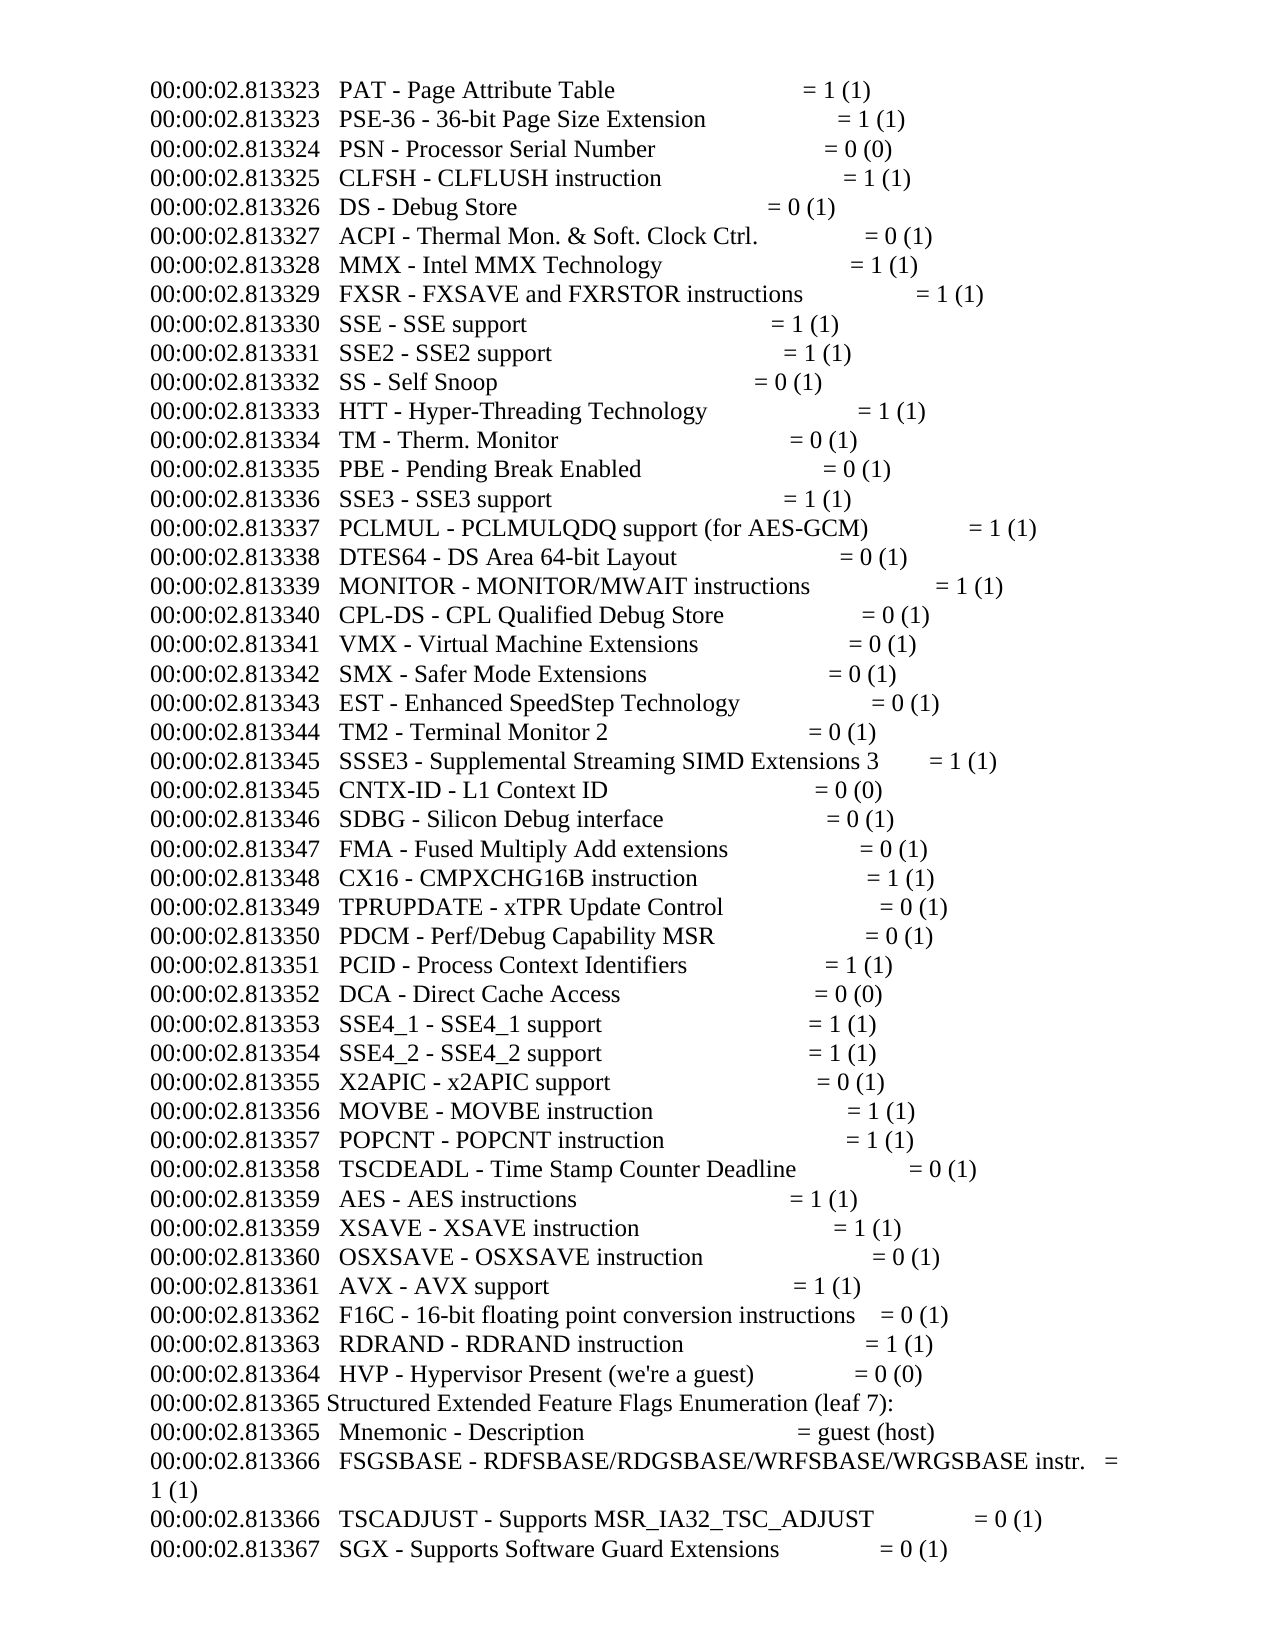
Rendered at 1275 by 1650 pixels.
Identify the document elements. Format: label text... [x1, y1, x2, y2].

text 00:00:02.813327 ACPI - Thermal Mon. & Soft. Clock Ctrl. = 0 (1) [150, 221, 1125, 250]
text 00:00:02.813366 TSCADJUST - Supports MSR_IA32_TSC_ADJUST = 0 (1) [150, 1504, 1125, 1533]
text 00:00:02.813351 PCID - Process Context Identifiers = 1 (1) [150, 950, 1125, 979]
text 00:00:02.813343 EST - Enhanced SpeedStep Technology = 0 (1) [150, 687, 1125, 717]
text 00:00:02.813345 SSSE3 - Supplemental Streaming SIMD Extensions 3 = 1 (1) [150, 746, 1125, 775]
text 00:00:02.813355 X2APIC - x2APIC support = 0 (1) [150, 1067, 1125, 1096]
text 00:00:02.813339 MONITOR - MONITOR/MWAIT instructions = 1 (1) [150, 571, 1125, 600]
text 00:00:02.813359 AES - AES instructions = 1 (1) [150, 1183, 1125, 1212]
text 00:00:02.813365 Mnemonic - Description = guest (host) [150, 1417, 1125, 1446]
text 00:00:02.813329 FXSR - FXSAVE and FXRSTOR instructions = 1 (1) [150, 279, 1125, 308]
text 00:00:02.813363 RDRAND - RDRAND instruction = 1 (1) [150, 1329, 1125, 1358]
text 00:00:02.813332 SS - Self Snoop = 0 (1) [150, 367, 1125, 396]
text 00:00:02.813367 SGX - Supports Software Guard Extensions = 0 (1) [150, 1533, 1125, 1562]
text 00:00:02.813348 CX16 - CMPXCHG16B instruction = 1 (1) [150, 862, 1125, 892]
text 00:00:02.813365 Structured Extended Feature Flags Enumeration (leaf 7): [150, 1387, 1125, 1417]
text 00:00:02.813336 SSE3 - SSE3 support = 1 (1) [150, 483, 1125, 512]
text 00:00:02.813340 CPL-DS - CPL Qualified Debug Store = 0 (1) [150, 600, 1125, 629]
text 00:00:02.813331 SSE2 - SSE2 support = 1 (1) [150, 337, 1125, 367]
text 00:00:02.813328 MMX - Intel MMX Technology = 1 (1) [150, 250, 1125, 279]
text 00:00:02.813358 TSCDEADL - Time Stamp Counter Deadline = 0 (1) [150, 1154, 1125, 1183]
text 00:00:02.813366 FSGSBASE - RDFSBASE/RDGSBASE/WRFSBASE/WRGSBASE instr. = 1 (1) [150, 1446, 1125, 1504]
text 00:00:02.813323 PSE-36 - 36-bit Page Size Extension = 1 (1) [150, 104, 1125, 133]
text 00:00:02.813360 OSXSAVE - OSXSAVE instruction = 0 (1) [150, 1242, 1125, 1271]
text 00:00:02.813333 HTT - Hyper-Threading Technology = 1 (1) [150, 396, 1125, 425]
text 00:00:02.813342 SMX - Safer Mode Extensions = 0 (1) [150, 658, 1125, 687]
text 00:00:02.813353 SSE4_1 - SSE4_1 support = 1 (1) [150, 1008, 1125, 1037]
text 00:00:02.813324 PSN - Processor Serial Number = 0 (0) [150, 133, 1125, 162]
text 00:00:02.813338 DTES64 - DS Area 64-bit Layout = 0 (1) [150, 542, 1125, 571]
text 00:00:02.813341 VMX - Virtual Machine Extensions = 0 (1) [150, 629, 1125, 658]
text 00:00:02.813337 PCLMUL - PCLMULQDQ support (for AES-GCM) = 1 (1) [150, 512, 1125, 542]
text 00:00:02.813344 TM2 - Terminal Monitor 2 = 0 (1) [150, 717, 1125, 746]
text 00:00:02.813359 XSAVE - XSAVE instruction = 1 (1) [150, 1212, 1125, 1242]
text 00:00:02.813362 F16C - 16-bit floating point conversion instructions = 0 (1) [150, 1300, 1125, 1329]
text 00:00:02.813349 TPRUPDATE - xTPR Update Control = 0 (1) [150, 892, 1125, 921]
text 00:00:02.813347 FMA - Fused Multiply Add extensions = 0 (1) [150, 833, 1125, 862]
text 00:00:02.813352 DCA - Direct Cache Access = 0 (0) [150, 979, 1125, 1008]
text 00:00:02.813350 PDCM - Perf/Debug Capability MSR = 0 (1) [150, 921, 1125, 950]
text 00:00:02.813346 SDBG - Silicon Debug interface = 0 (1) [150, 804, 1125, 833]
text 00:00:02.813361 AVX - AVX support = 1 (1) [150, 1271, 1125, 1300]
text 00:00:02.813323 PAT - Page Attribute Table = 1 (1) [150, 75, 1125, 104]
text 00:00:02.813354 SSE4_2 - SSE4_2 support = 1 (1) [150, 1037, 1125, 1067]
text 00:00:02.813345 CNTX-ID - L1 Context ID = 0 (0) [150, 775, 1125, 804]
text 00:00:02.813334 TM - Therm. Monitor = 0 (1) [150, 425, 1125, 454]
text 00:00:02.813356 MOVBE - MOVBE instruction = 1 (1) [150, 1096, 1125, 1125]
text 00:00:02.813326 DS - Debug Store = 0 (1) [150, 192, 1125, 221]
text 00:00:02.813335 PBE - Pending Break Enabled = 0 (1) [150, 454, 1125, 483]
text 00:00:02.813330 SSE - SSE support = 1 (1) [150, 308, 1125, 337]
text 00:00:02.813357 POPCNT - POPCNT instruction = 1 (1) [150, 1125, 1125, 1154]
text 00:00:02.813364 HVP - Hypervisor Present (we're a guest) = 0 (0) [150, 1358, 1125, 1387]
text 00:00:02.813325 CLFSH - CLFLUSH instruction = 1 (1) [150, 162, 1125, 192]
